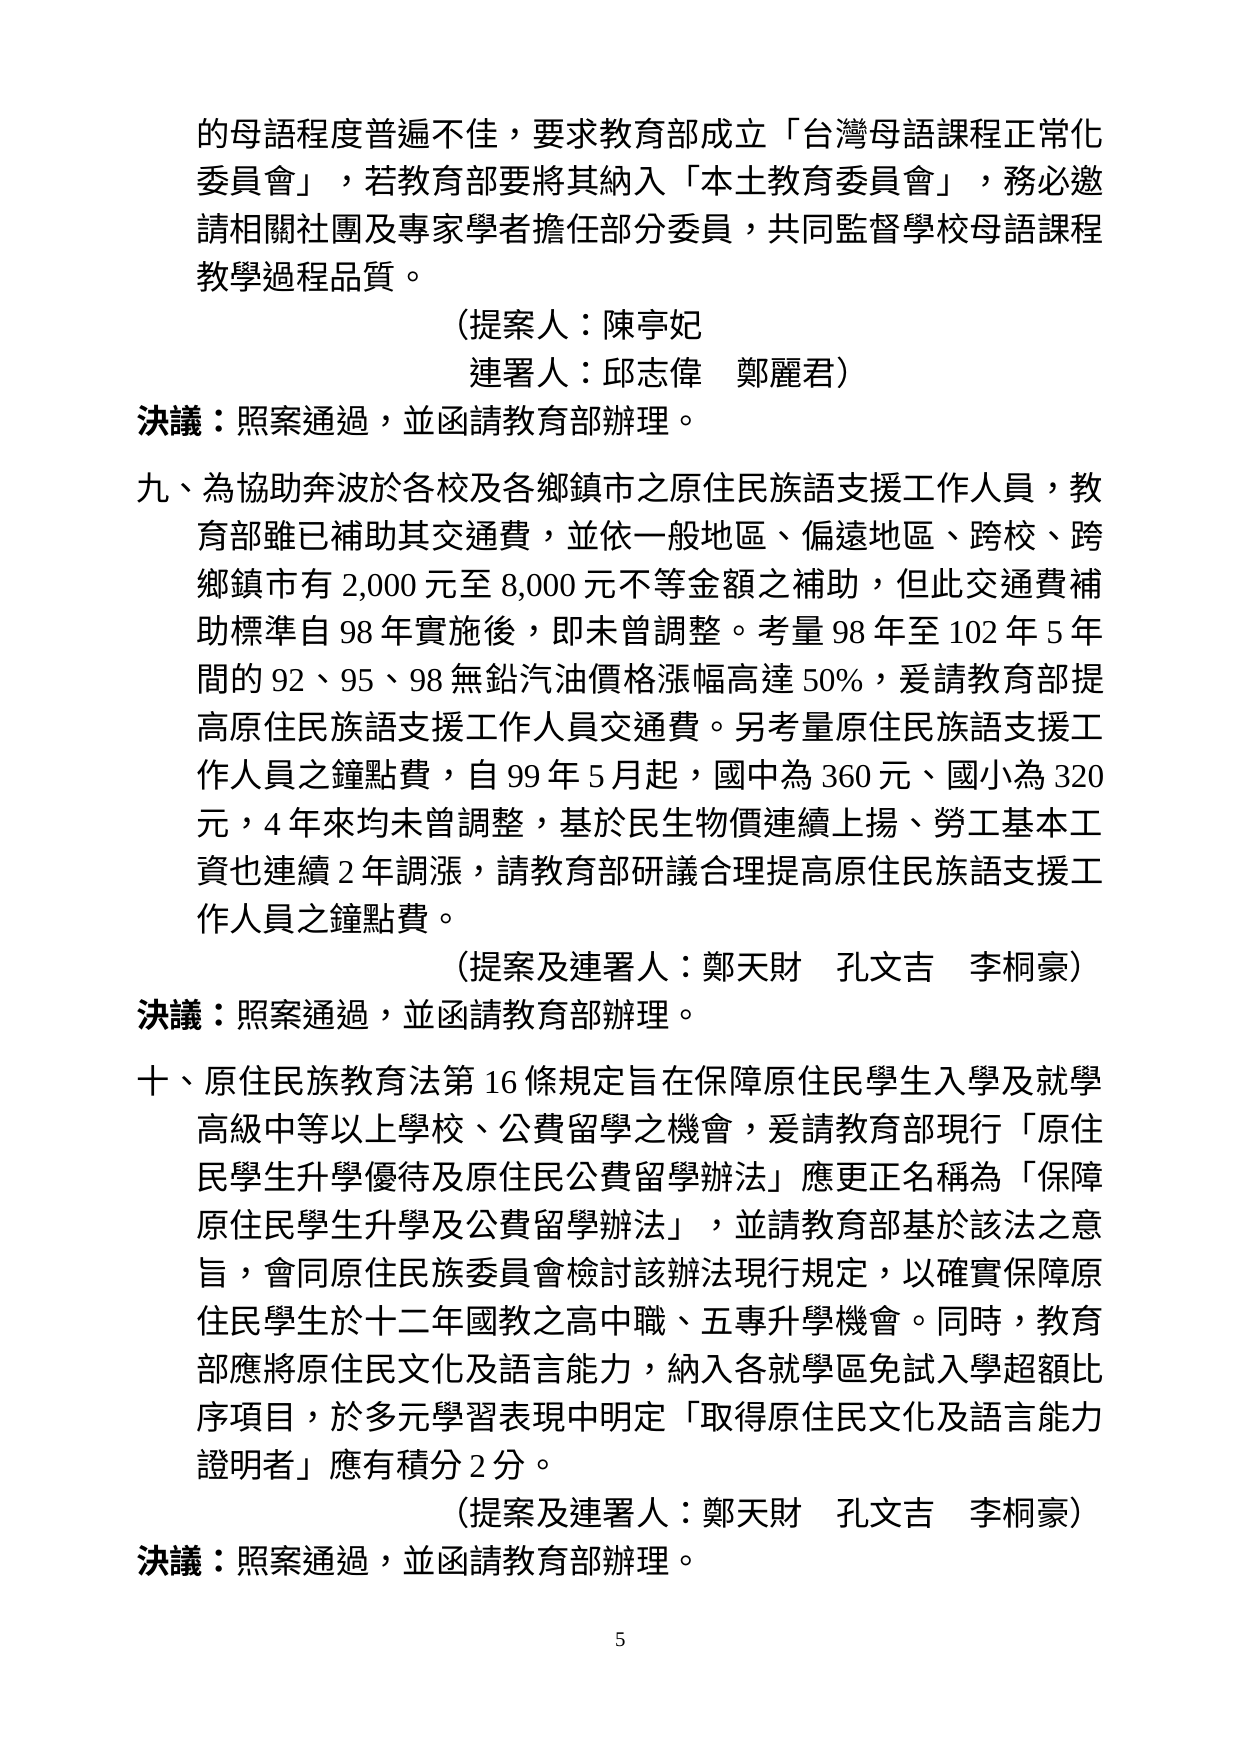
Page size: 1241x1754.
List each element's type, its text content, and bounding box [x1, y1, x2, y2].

text 決議：照案通過，並函請教育部辦理。 [136, 989, 1104, 1037]
text （提案及連署人：鄭天財 孔文吉 李桐豪） [136, 941, 1104, 989]
text 決議：照案通過，並函請教育部辦理。 [136, 395, 1104, 443]
text （提案及連署人：鄭天財 孔文吉 李桐豪） [136, 1487, 1104, 1535]
text 連署人：邱志偉 鄭麗君） [136, 347, 1104, 395]
text 的母語程度普遍不佳，要求教育部成立「台灣母語課程正常化委員會」，若教育部要將其納入「本土教育委員會」，務必邀請相關社團及專家學者擔任部分委員，共同監督學校母語課程教學過程品質。 [136, 108, 1104, 299]
text 決議：照案通過，並函請教育部辦理。 [136, 1535, 1104, 1583]
text （提案人：陳亭妃 [136, 299, 1104, 347]
text 九、為協助奔波於各校及各鄉鎮市之原住民族語支援工作人員，教育部雖已補助其交通費，並依一般地區、偏遠地區、跨校、跨鄉鎮市有2,000元至8,000元不等金額之補助，但此交通費補助標準自98年實施後，即未曾調整。考量98年至102年5年間的92、95、98無鉛汽油價格漲幅高達50%，爰請教育部提高原住民族語支援工作人員交通費。另考量原住民族語支援工作人員之鐘點費，自99年5月起，國中為360元、國小為320元，4年來均未曾調整，基於民生物價連續上揚、勞工基本工資也連續2年調漲，請教育部研議合理提高原住民族語支援工作人員之鐘點費。 [136, 462, 1104, 941]
text 十、原住民族教育法第16條規定旨在保障原住民學生入學及就學高級中等以上學校、公費留學之機會，爰請教育部現行「原住民學生升學優待及原住民公費留學辦法」應更正名稱為「保障原住民學生升學及公費留學辦法」，並請教育部基於該法之意旨，會同原住民族委員會檢討該辦法現行規定，以確實保障原住民學生於十二年國教之高中職、五專升學機會。同時，教育部應將原住民文化及語言能力，納入各就學區免試入學超額比序項目，於多元學習表現中明定「取得原住民文化及語言能力證明者」應有積分2分。 [136, 1056, 1104, 1487]
